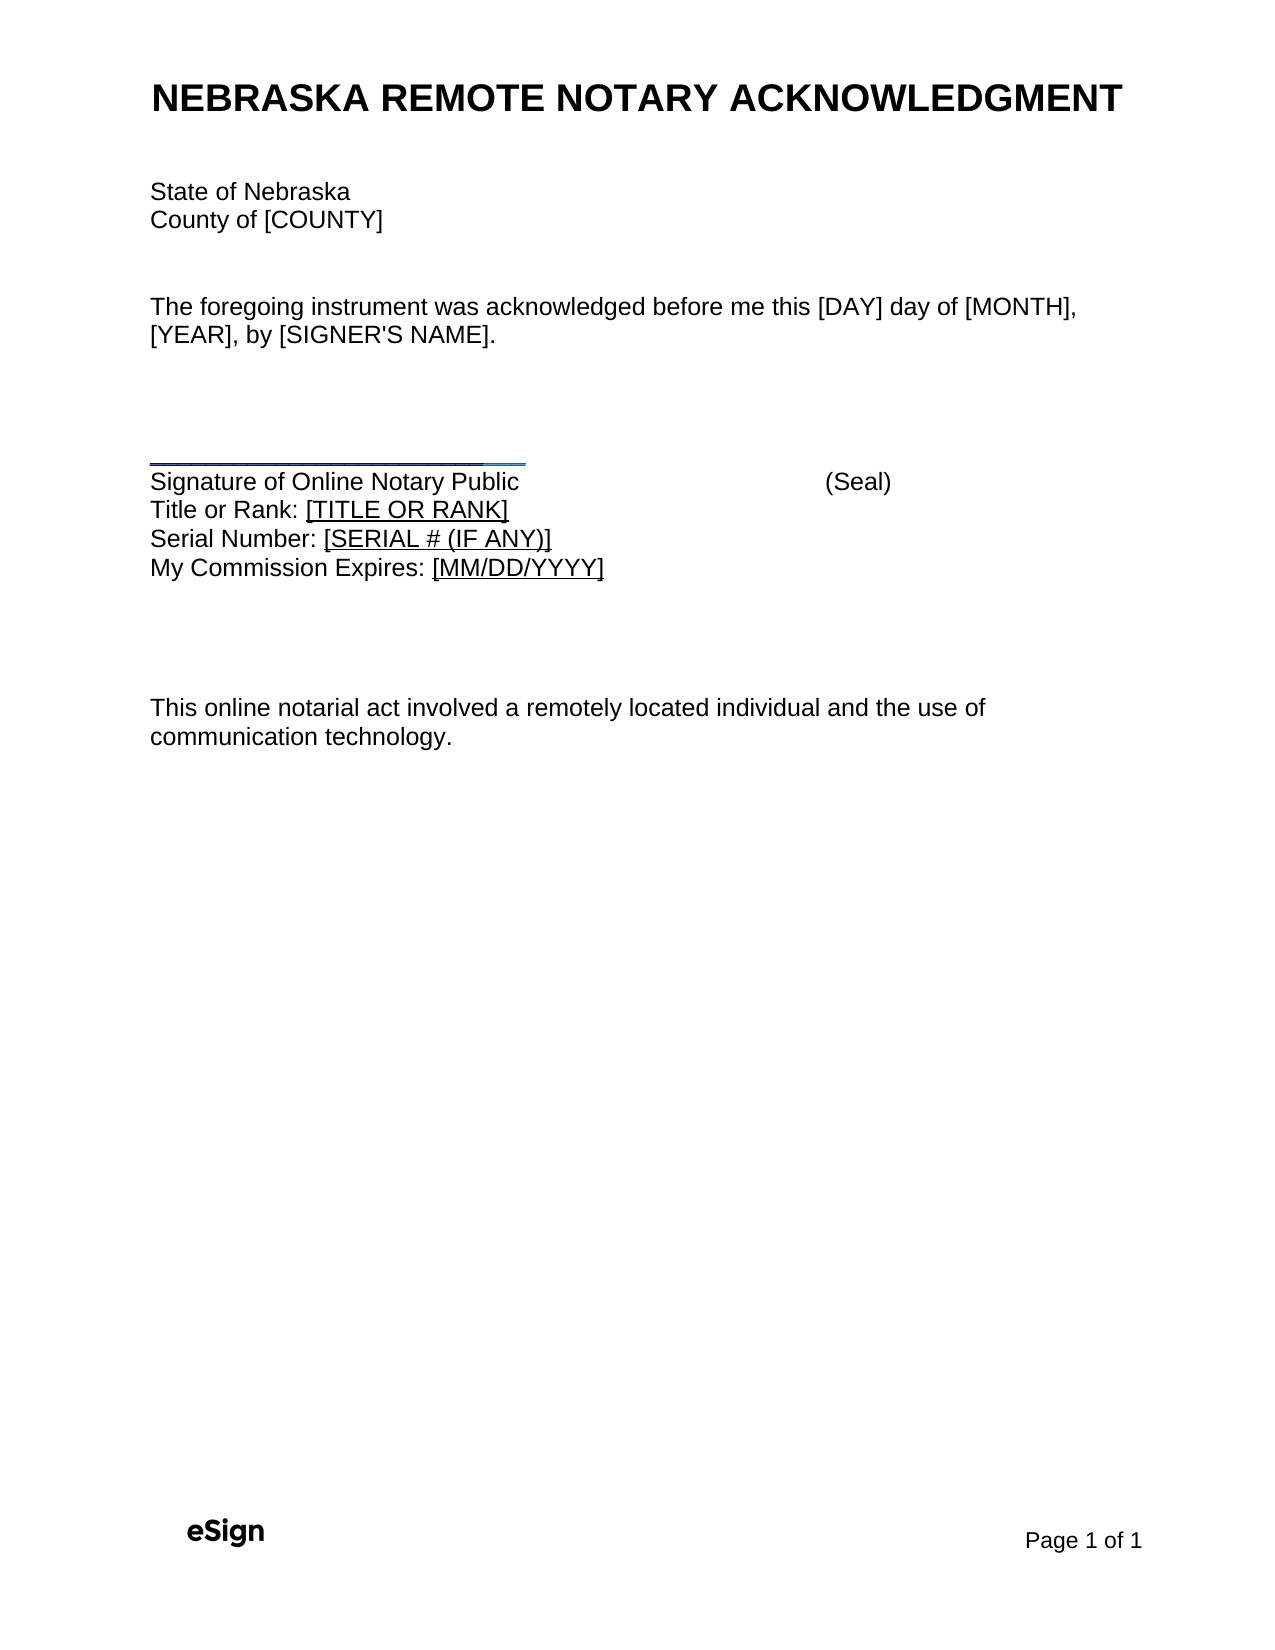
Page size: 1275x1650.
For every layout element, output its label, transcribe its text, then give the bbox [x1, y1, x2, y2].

text Title or Rank: [TITLE OR RANK] [150, 496, 1125, 524]
text Signature of Online Notary Public (Seal) [150, 467, 1125, 496]
text County of [COUNTY] [150, 206, 1125, 234]
text Serial Number: [SERIAL # (IF ANY)] [150, 524, 1125, 553]
text This online notarial act involved a remotely located individual and the use of communication technology. [150, 693, 1125, 751]
text The foregoing instrument was acknowledged before me this [DAY] day of [MONTH], [YEAR], by [SIGNER'S NAME]. [150, 292, 1125, 349]
text NEBRASKA REMOTE NOTARY ACKNOWLEDGMENT [150, 75, 1125, 119]
text My Commission Expires: [MM/DD/YYYY] [150, 553, 1125, 582]
text ___________________________ [150, 438, 1125, 467]
text State of Nebraska [150, 177, 1125, 206]
